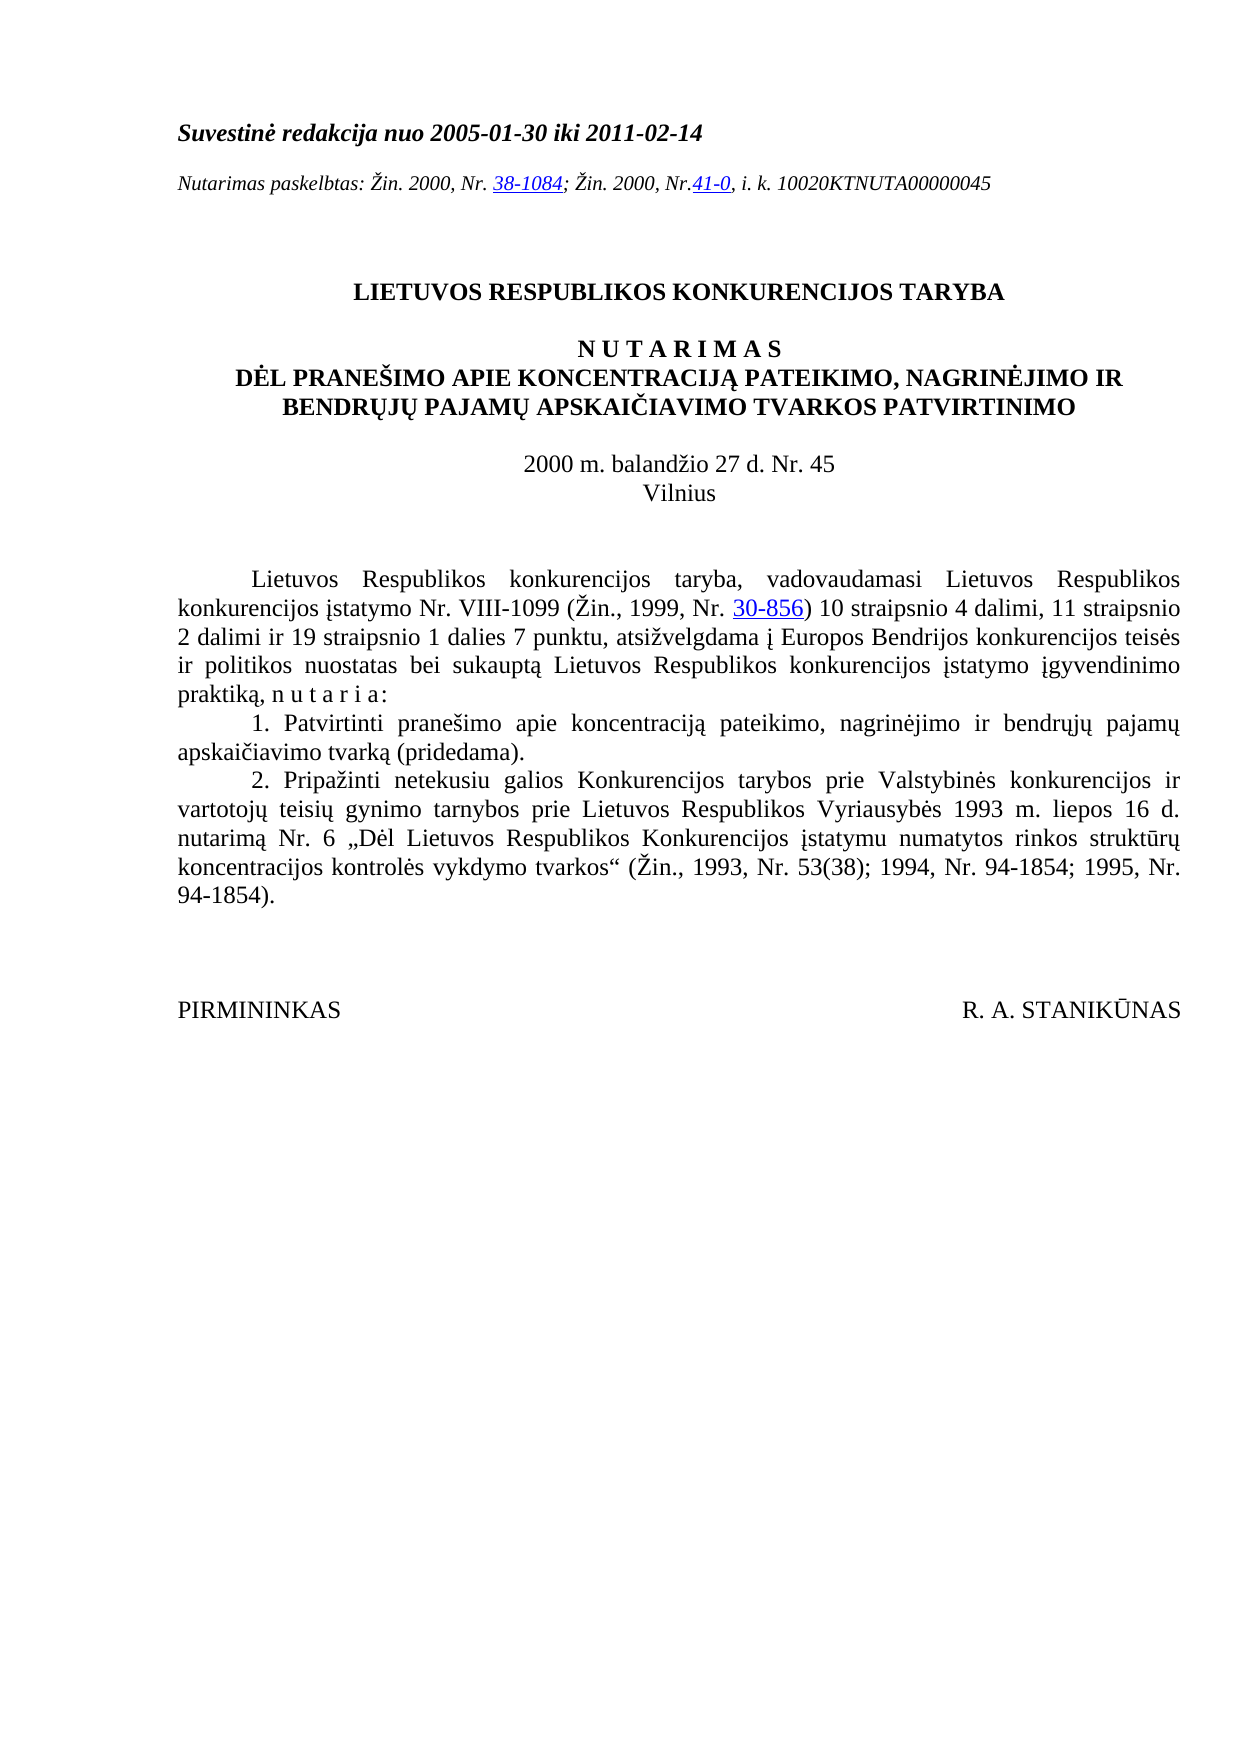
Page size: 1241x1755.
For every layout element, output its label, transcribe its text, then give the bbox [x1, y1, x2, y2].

text Vilnius [177, 478, 1181, 507]
text LIETUVOS RESPUBLIKOS KONKURENCIJOS TARYBA [177, 277, 1181, 305]
text 2000 m. balandžio 27 d. Nr. 45 [177, 449, 1181, 478]
text N U T A R I M A S [177, 334, 1181, 363]
text Lietuvos Respublikos konkurencijos taryba, vadovaudamasi Lietuvos Respublikos konkurencijos įstatymo Nr. VIII-1099 (Žin., 1999, Nr. 30-856) 10 straipsnio 4 dalimi, 11 straipsnio 2 dalimi ir 19 straipsnio 1 dalies 7 punktu, atsižvelgdama į Europos Bendrijos konkurencijos teisės ir politikos nuostatas bei sukauptą Lietuvos Respublikos konkurencijos įstatymo įgyvendinimo praktiką, nutaria: [177, 564, 1181, 708]
text DĖL PRANEŠIMO APIE KONCENTRACIJĄ PATEIKIMO, NAGRINĖJIMO IR BENDRŲJŲ PAJAMŲ APSKAIČIAVIMO TVARKOS PATVIRTINIMO [177, 363, 1181, 420]
text 1. Patvirtinti pranešimo apie koncentraciją pateikimo, nagrinėjimo ir bendrųjų pajamų apskaičiavimo tvarką (pridedama). [177, 708, 1181, 765]
text Suvestinė redakcija nuo 2005-01-30 iki 2011-02-14 [177, 118, 1181, 147]
text 2. Pripažinti netekusiu galios Konkurencijos tarybos prie Valstybinės konkurencijos ir vartotojų teisių gynimo tarnybos prie Lietuvos Respublikos Vyriausybės 1993 m. liepos 16 d. nutarimą Nr. 6 „Dėl Lietuvos Respublikos Konkurencijos įstatymu numatytos rinkos struktūrų koncentracijos kontrolės vykdymo tvarkos“ (Žin., 1993, Nr. 53(38); 1994, Nr. 94-1854; 1995, Nr. 94-1854). [177, 765, 1181, 909]
text Nutarimas paskelbtas: Žin. 2000, Nr. 38-1084; Žin. 2000, Nr.41-0, i. k. 10020KTNUTA00000045 [177, 171, 1181, 195]
text PIRMININKAS R. A. STANIKŪNAS [177, 995, 1181, 1024]
